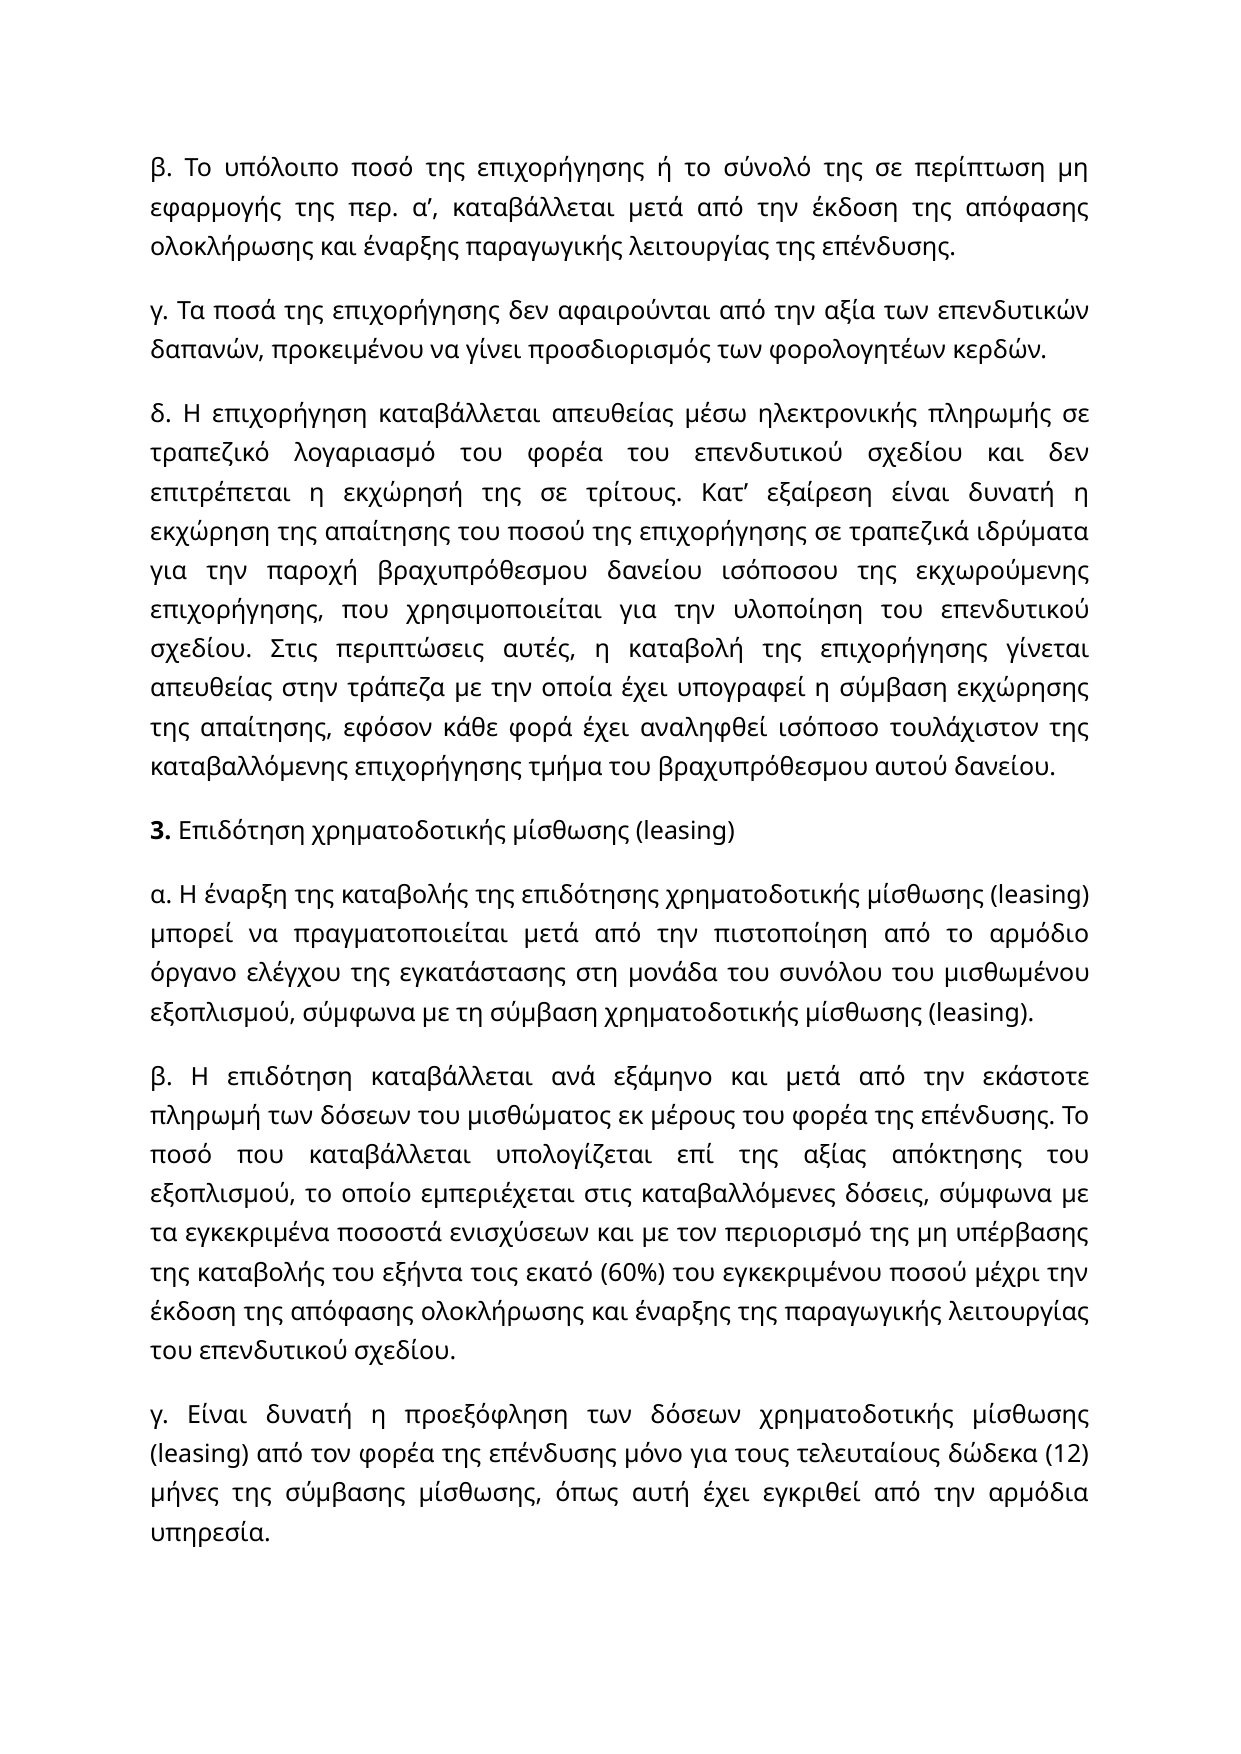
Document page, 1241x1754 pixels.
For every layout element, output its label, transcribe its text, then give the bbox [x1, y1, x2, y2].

text γ. Τα ποσά της επιχορήγησης δεν αφαιρούνται από την αξία των επενδυτικών δαπανών, προκειμένου να γίνει προσδιορισμός των φορολογητέων κερδών. [150, 292, 1090, 366]
text β. Το υπόλοιπο ποσό της επιχορήγησης ή το σύνολό της σε περίπτωση μη εφαρμογής της περ. α’, καταβάλλεται μετά από την έκδοση της απόφασης ολοκλήρωσης και έναρξης παραγωγικής λειτουργίας της επένδυσης. [150, 150, 1090, 262]
text δ. Η επιχορήγηση καταβάλλεται απευθείας μέσω ηλεκτρονικής πληρωμής σε τραπεζικό λογαριασμό του φορέα του επενδυτικού σχεδίου και δεν επιτρέπεται η εκχώρησή της σε τρίτους. Κατ’ εξαίρεση είναι δυνατή η εκχώρηση της απαίτησης του ποσού της επιχορήγησης σε τραπεζικά ιδρύματα για την παροχή βραχυπρόθεσμου δανείου ισόποσου της εκχωρούμενης επιχορήγησης, που χρησιμοποιείται για την υλοποίηση του επενδυτικού σχεδίου. Στις περιπτώσεις αυτές, η καταβολή της επιχορήγησης γίνεται απευθείας στην τράπεζα με την οποία έχει υπογραφεί η σύμβαση εκχώρησης της απαίτησης, εφόσον κάθε φορά έχει αναληφθεί ισόποσο τουλάχιστον της καταβαλλόμενης επιχορήγησης τμήμα του βραχυπρόθεσμου αυτού δανείου. [150, 396, 1090, 782]
text α. Η έναρξη της καταβολής της επιδότησης χρηματοδοτικής μίσθωσης (leasing) μπορεί να πραγματοποιείται μετά από την πιστοποίηση από το αρμόδιο όργανο ελέγχου της εγκατάστασης στη μονάδα του συνόλου του μισθωμένου εξοπλισμού, σύμφωνα με τη σύμβαση χρηματοδοτικής μίσθωσης (leasing). [150, 877, 1090, 1028]
text 3. Επιδότηση χρηματοδοτικής μίσθωσης (leasing) [150, 812, 1090, 847]
text β. Η επιδότηση καταβάλλεται ανά εξάμηνο και μετά από την εκάστοτε πληρωμή των δόσεων του μισθώματος εκ μέρους του φορέα της επένδυσης. Το ποσό που καταβάλλεται υπολογίζεται επί της αξίας απόκτησης του εξοπλισμού, το οποίο εμπεριέχεται στις καταβαλλόμενες δόσεις, σύμφωνα με τα εγκεκριμένα ποσοστά ενισχύσεων και με τον περιορισμό της μη υπέρβασης της καταβολής του εξήντα τοις εκατό (60%) του εγκεκριμένου ποσού μέχρι την έκδοση της απόφασης ολοκλήρωσης και έναρξης της παραγωγικής λειτουργίας του επενδυτικού σχεδίου. [150, 1058, 1090, 1367]
text γ. Είναι δυνατή η προεξόφληση των δόσεων χρηματοδοτικής μίσθωσης (leasing) από τον φορέα της επένδυσης μόνο για τους τελευταίους δώδεκα (12) μήνες της σύμβασης μίσθωσης, όπως αυτή έχει εγκριθεί από την αρμόδια υπηρεσία. [150, 1397, 1090, 1548]
